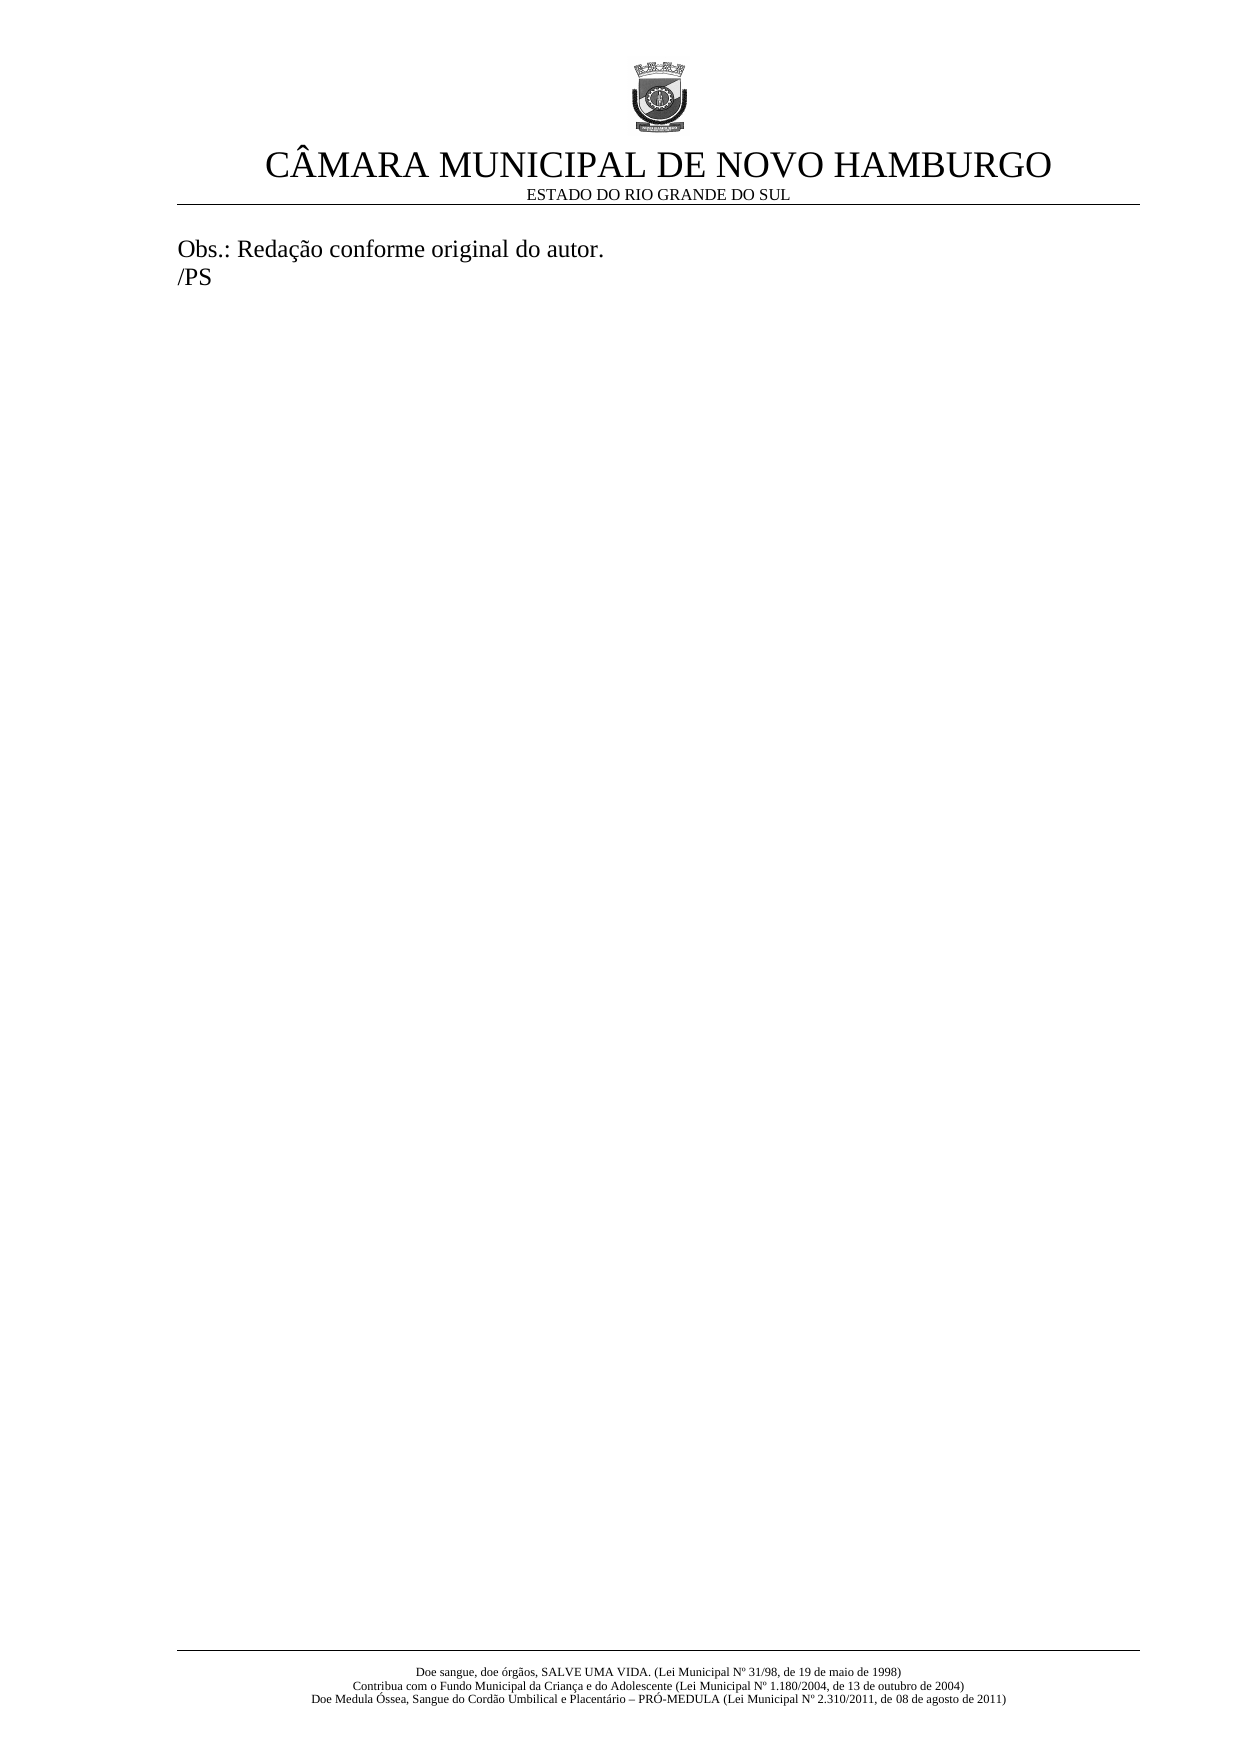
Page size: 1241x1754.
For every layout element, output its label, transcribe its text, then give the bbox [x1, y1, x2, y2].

text Obs.: Redação conforme original do autor. [177, 235, 1140, 263]
text /PS [177, 263, 1140, 290]
